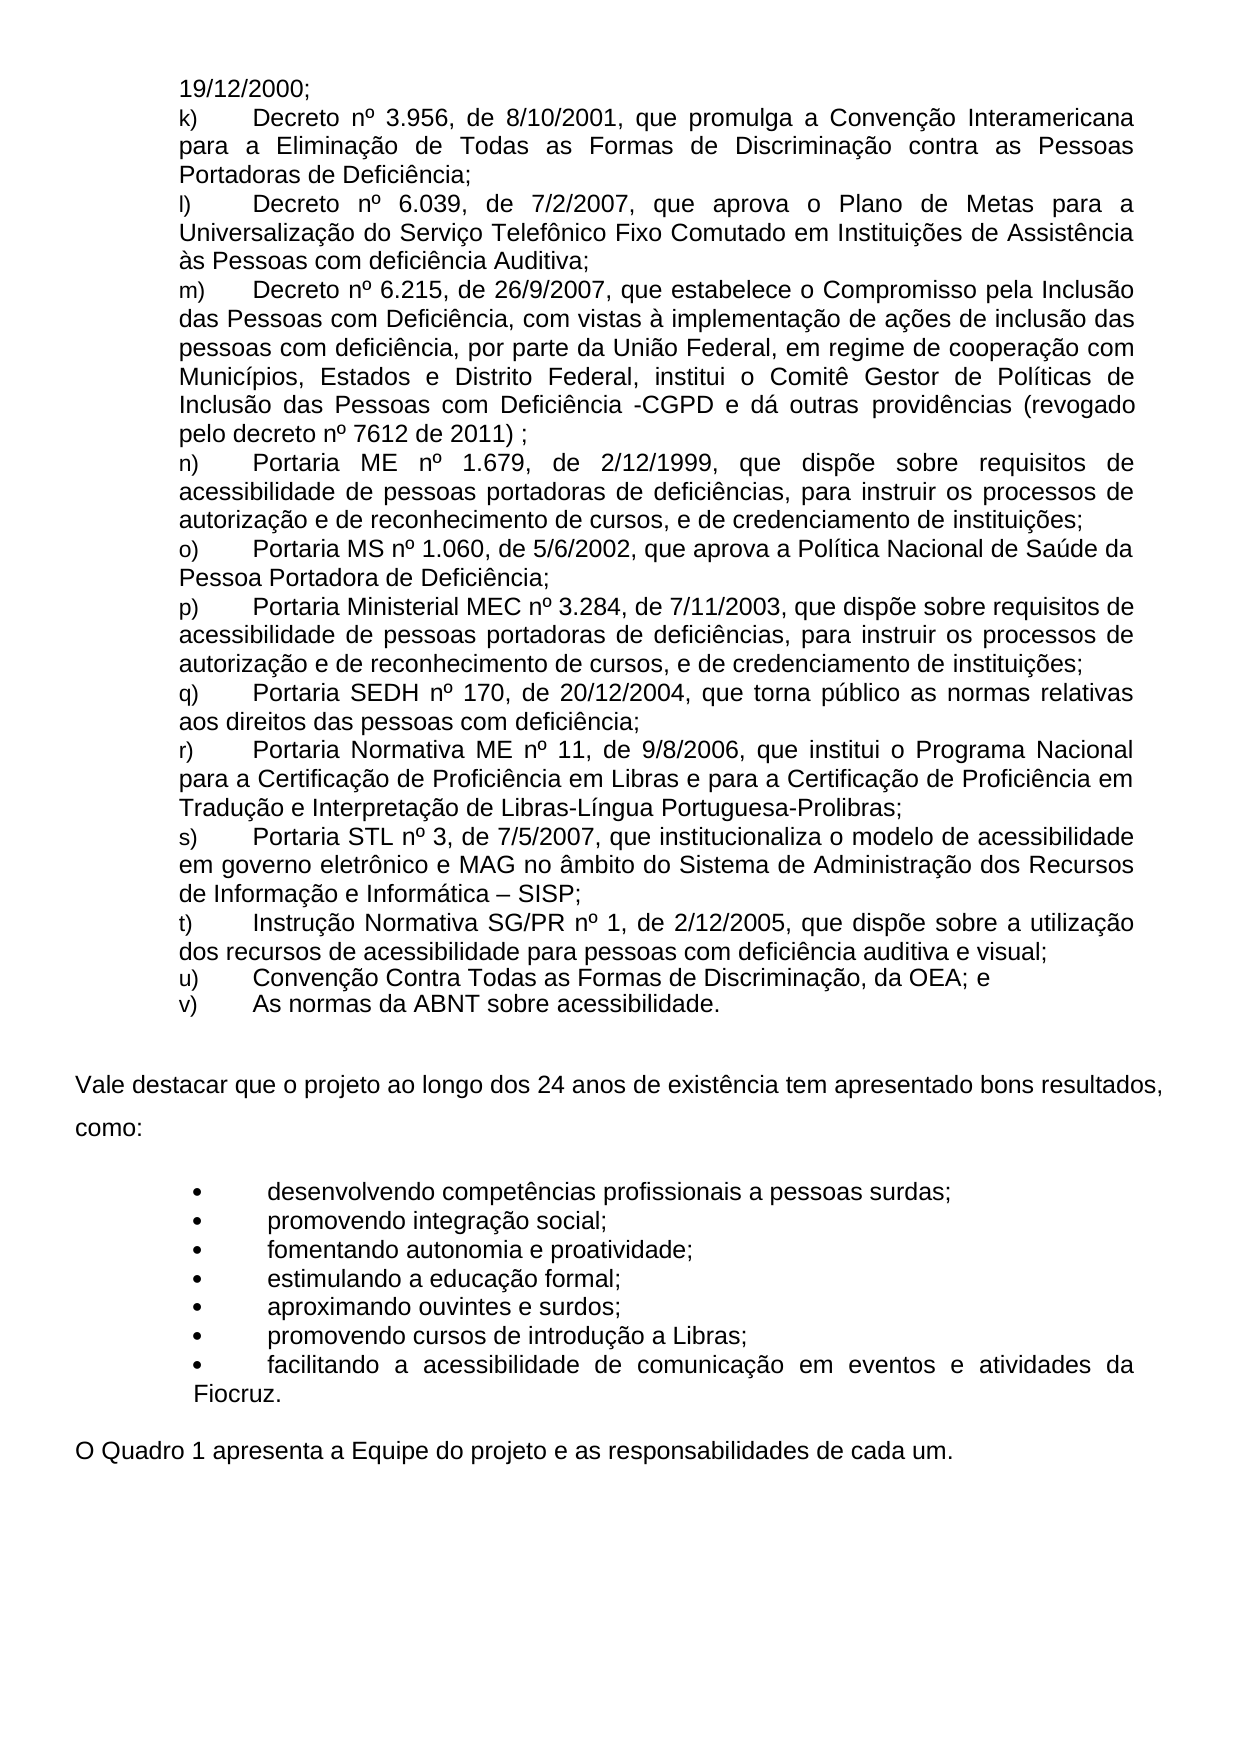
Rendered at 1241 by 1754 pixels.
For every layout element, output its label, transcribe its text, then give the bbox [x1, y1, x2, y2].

list promovendo integração social; [193, 1206, 1136, 1235]
list 19/12/2000; [178, 74, 1136, 103]
list desenvolvendo competências profissionais a pessoas surdas; [193, 1177, 1136, 1206]
list Portaria Ministerial MEC nº 3.284, de 7/11/2003, que dispõe sobre requisitos de acessibilidade de pessoas portadoras de deficiências, para instruir os processos de autorização e de reconhecimento de cursos, e de credenciamento de instituições; [178, 592, 1136, 678]
list Convenção Contra Todas as Formas de Discriminação, da OEA; e [178, 965, 1165, 992]
list Portaria MS nº 1.060, de 5/6/2002, que aprova a Política Nacional de Saúde da Pessoa Portadora de Deficiência; [178, 534, 1135, 591]
list Portaria ME nº 1.679, de 2/12/1999, que dispõe sobre requisitos de acessibilidade de pessoas portadoras de deficiências, para instruir os processos de autorização e de reconhecimento de cursos, e de credenciamento de instituições; [178, 448, 1136, 534]
list facilitando a acessibilidade de comunicação em eventos e atividades da Fiocruz. [193, 1350, 1136, 1407]
list Decreto nº 6.215, de 26/9/2007, que estabelece o Compromisso pela Inclusão das Pessoas com Deficiência, com vistas à implementação de ações de inclusão das pessoas com deficiência, por parte da União Federal, em regime de cooperação com Municípios, Estados e Distrito Federal, institui o Comitê Gestor de Políticas de Inclusão das Pessoas com Deficiência -CGPD e dá outras providências (revogado pelo decreto nº 7612 de 2011) ; [178, 275, 1136, 448]
text O Quadro 1 apresenta a Equipe do projeto e as responsabilidades de cada um. [75, 1436, 1136, 1465]
list Portaria STL nº 3, de 7/5/2007, que institucionaliza o modelo de acessibilidade em governo eletrônico e MAG no âmbito do Sistema de Administração dos Recursos de Informação e Informática – SISP; [178, 822, 1136, 908]
list Decreto nº 6.039, de 7/2/2007, que aprova o Plano de Metas para a Universalização do Serviço Telefônico Fixo Comutado em Instituições de Assistência às Pessoas com deficiência Auditiva; [178, 189, 1135, 275]
list fomentando autonomia e proatividade; [193, 1235, 1136, 1264]
list estimulando a educação formal; [193, 1264, 1136, 1292]
list Portaria SEDH nº 170, de 20/12/2004, que torna público as normas relativas aos direitos das pessoas com deficiência; [178, 678, 1135, 735]
list Decreto nº 3.956, de 8/10/2001, que promulga a Convenção Interamericana para a Eliminação de Todas as Formas de Discriminação contra as Pessoas Portadoras de Deficiência; [178, 103, 1136, 189]
list promovendo cursos de introdução a Libras; [193, 1321, 1136, 1350]
list Instrução Normativa SG/PR nº 1, de 2/12/2005, que dispõe sobre a utilização dos recursos de acessibilidade para pessoas com deficiência auditiva e visual; [178, 908, 1136, 965]
list aproximando ouvintes e surdos; [193, 1292, 1136, 1321]
list Portaria Normativa ME nº 11, de 9/8/2006, que institui o Programa Nacional para a Certificação de Proficiência em Libras e para a Certificação de Proficiência em Tradução e Interpretação de Libras-Língua Portuguesa-Prolibras; [178, 735, 1135, 822]
text Vale destacar que o projeto ao longo dos 24 anos de existência tem apresentado bons resultados, como: [75, 1070, 1165, 1142]
list As normas da ABNT sobre acessibilidade. [178, 992, 1165, 1018]
